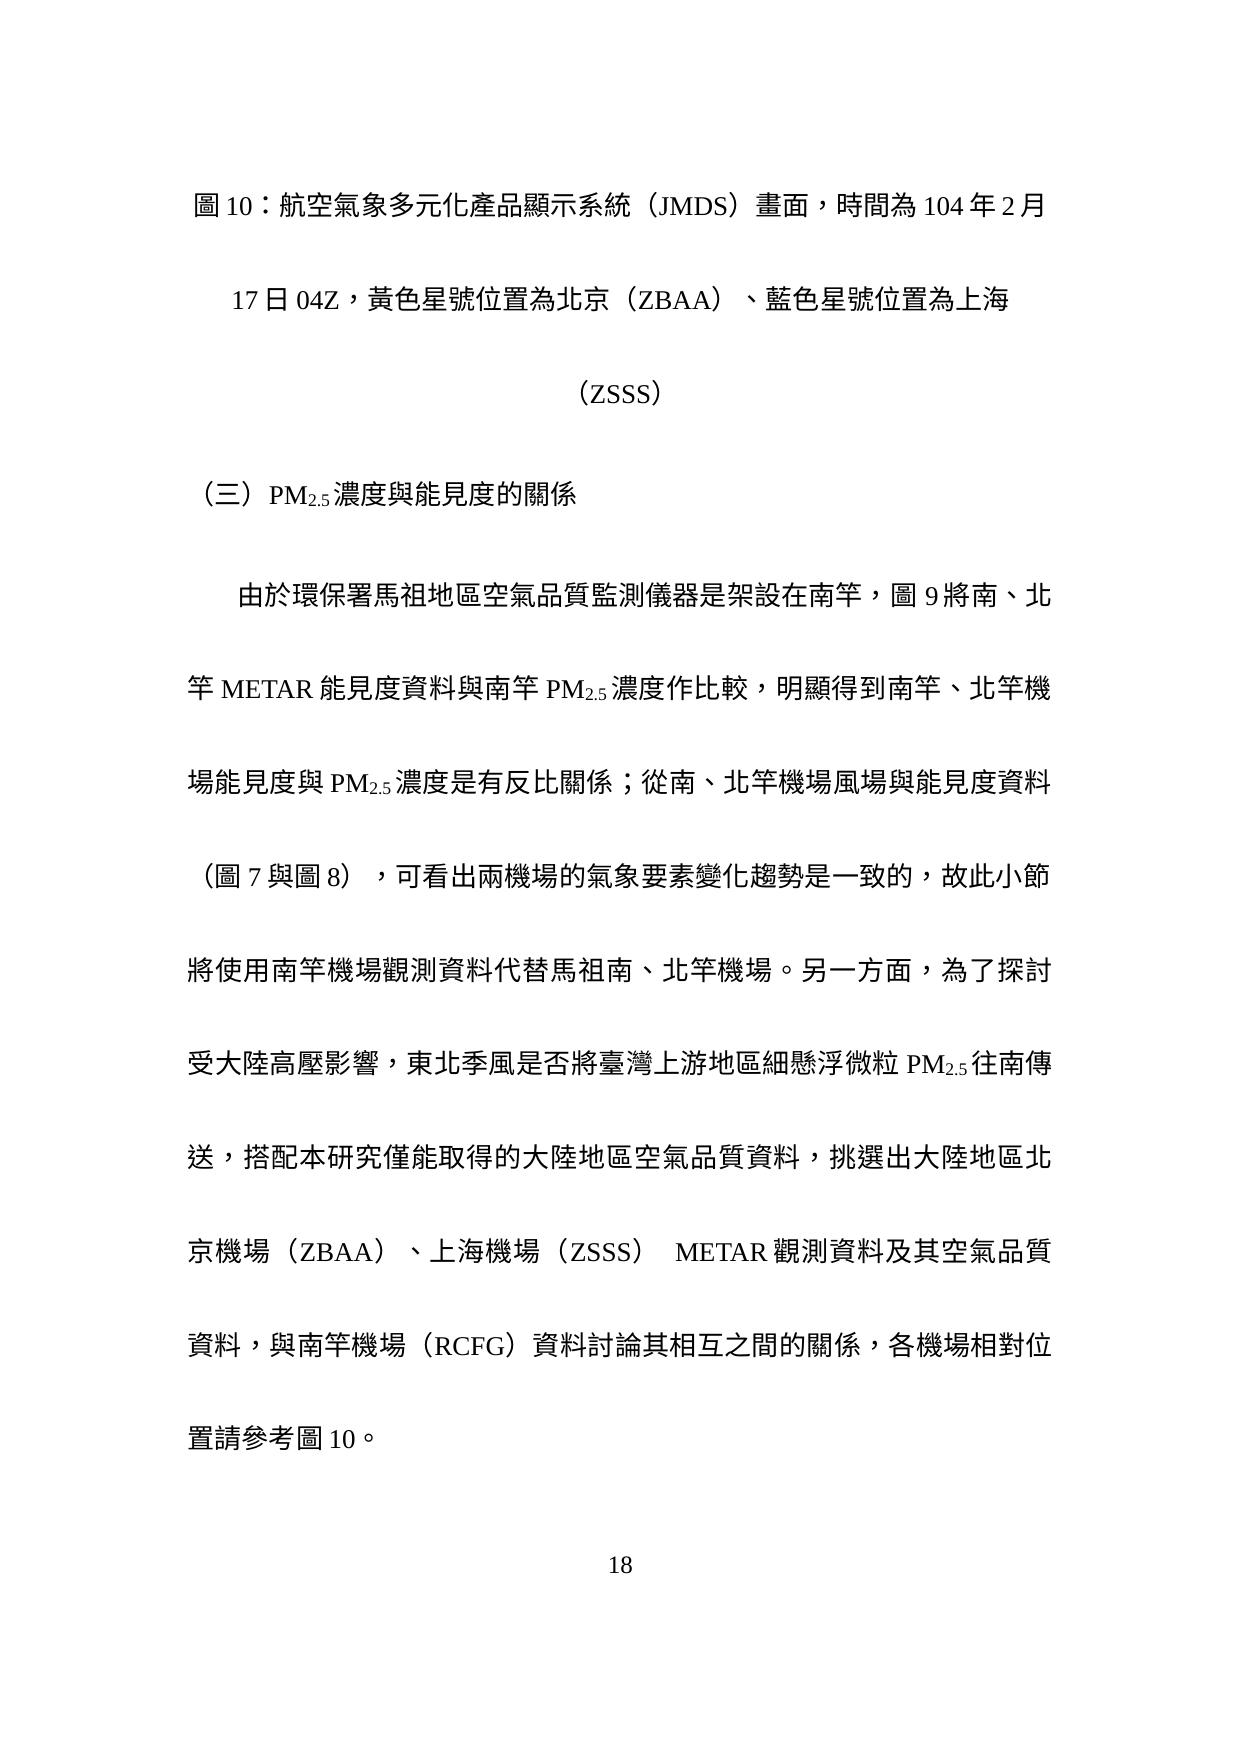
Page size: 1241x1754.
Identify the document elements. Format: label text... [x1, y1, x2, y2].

text （三）PM2.5濃度與能見度的關係 [187, 451, 1053, 513]
text 圖10：航空氣象多元化產品顯示系統（JMDS）畫面，時間為104年2月17日04Z，黃色星號位置為北京（ZBAA）、藍色星號位置為上海（ZSSS） [187, 162, 1053, 412]
text 由於環保署馬祖地區空氣品質監測儀器是架設在南竿，圖9將南、北竿METAR能見度資料與南竿PM2.5濃度作比較，明顯得到南竿、北竿機場能見度與PM2.5濃度是有反比關係；從南、北竿機場風場與能見度資料（圖7與圖8），可看出兩機場的氣象要素變化趨勢是一致的，故此小節將使用南竿機場觀測資料代替馬祖南、北竿機場。另一方面，為了探討受大陸高壓影響，東北季風是否將臺灣上游地區細懸浮微粒PM2.5往南傳送，搭配本研究僅能取得的大陸地區空氣品質資料，挑選出大陸地區北京機場（ZBAA）、上海機場（ZSSS） METAR觀測資料及其空氣品質資料，與南竿機場（RCFG）資料討論其相互之間的關係，各機場相對位置請參考圖10。 [187, 552, 1053, 1458]
